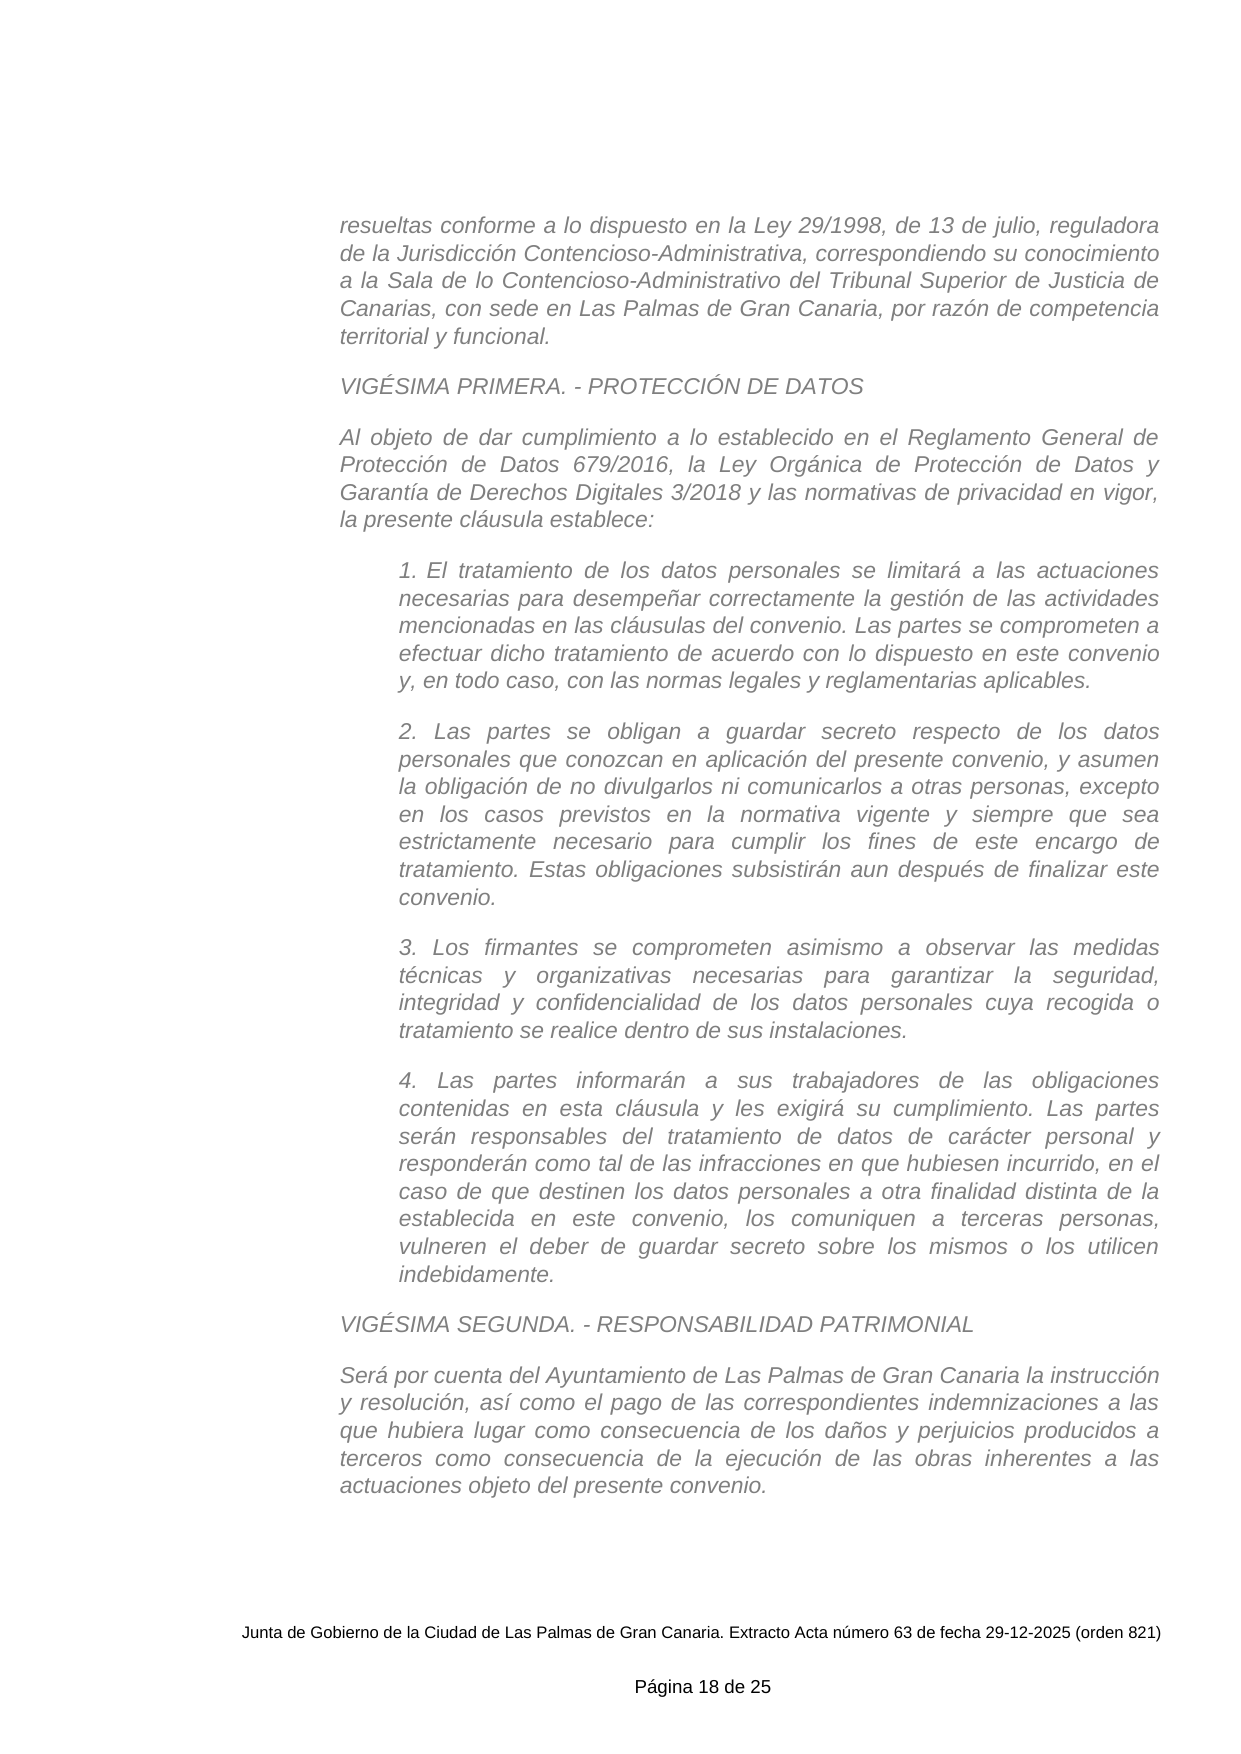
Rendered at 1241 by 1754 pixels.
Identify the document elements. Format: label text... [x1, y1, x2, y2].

text resueltas conforme a lo dispuesto en la Ley 29/1998, de 13 de julio, reguladora de la Jurisdicción Contencioso-Administrativa, correspondiendo su conocimiento a la Sala de lo Contencioso-Administrativo del Tribunal Superior de Justicia de Canarias, con sede en Las Palmas de Gran Canaria, por razón de competencia territorial y funcional. [339, 212, 1162, 349]
text 2. Las partes se obligan a guardar secreto respecto de los datos personales que conozcan en aplicación del presente convenio, y asumen la obligación de no divulgarlos ni comunicarlos a otras personas, excepto en los casos previstos en la normativa vigente y siempre que sea estrictamente necesario para cumplir los fines de este encargo de tratamiento. Estas obligaciones subsistirán aun después de finalizar este convenio. [399, 718, 1162, 910]
text VIGÉSIMA PRIMERA. - PROTECCIÓN DE DATOS [339, 373, 1162, 399]
text Al objeto de dar cumplimiento a lo establecido en el Reglamento General de Protección de Datos 679/2016, la Ley Orgánica de Protección de Datos y Garantía de Derechos Digitales 3/2018 y las normativas de privacidad en vigor, la presente cláusula establece: [339, 424, 1162, 533]
text 1. El tratamiento de los datos personales se limitará a las actuaciones necesarias para desempeñar correctamente la gestión de las actividades mencionadas en las cláusulas del convenio. Las partes se comprometen a efectuar dicho tratamiento de acuerdo con lo dispuesto en este convenio y, en todo caso, con las normas legales y reglamentarias aplicables. [399, 557, 1162, 694]
text VIGÉSIMA SEGUNDA. - RESPONSABILIDAD PATRIMONIAL [339, 1311, 1162, 1337]
text Será por cuenta del Ayuntamiento de Las Palmas de Gran Canaria la instrucción y resolución, así como el pago de las correspondientes indemnizaciones a las que hubiera lugar como consecuencia de los daños y perjuicios producidos a terceros como consecuencia de la ejecución de las obras inherentes a las actuaciones objeto del presente convenio. [339, 1362, 1162, 1498]
text 3. Los firmantes se comprometen asimismo a observar las medidas técnicas y organizativas necesarias para garantizar la seguridad, integridad y confidencialidad de los datos personales cuya recogida o tratamiento se realice dentro de sus instalaciones. [399, 934, 1162, 1043]
text 4. Las partes informarán a sus trabajadores de las obligaciones contenidas en esta cláusula y les exigirá su cumplimiento. Las partes serán responsables del tratamiento de datos de carácter personal y responderán como tal de las infracciones en que hubiesen incurrido, en el caso de que destinen los datos personales a otra finalidad distinta de la establecida en este convenio, los comuniquen a terceras personas, vulneren el deber de guardar secreto sobre los mismos o los utilicen indebidamente. [399, 1067, 1162, 1287]
